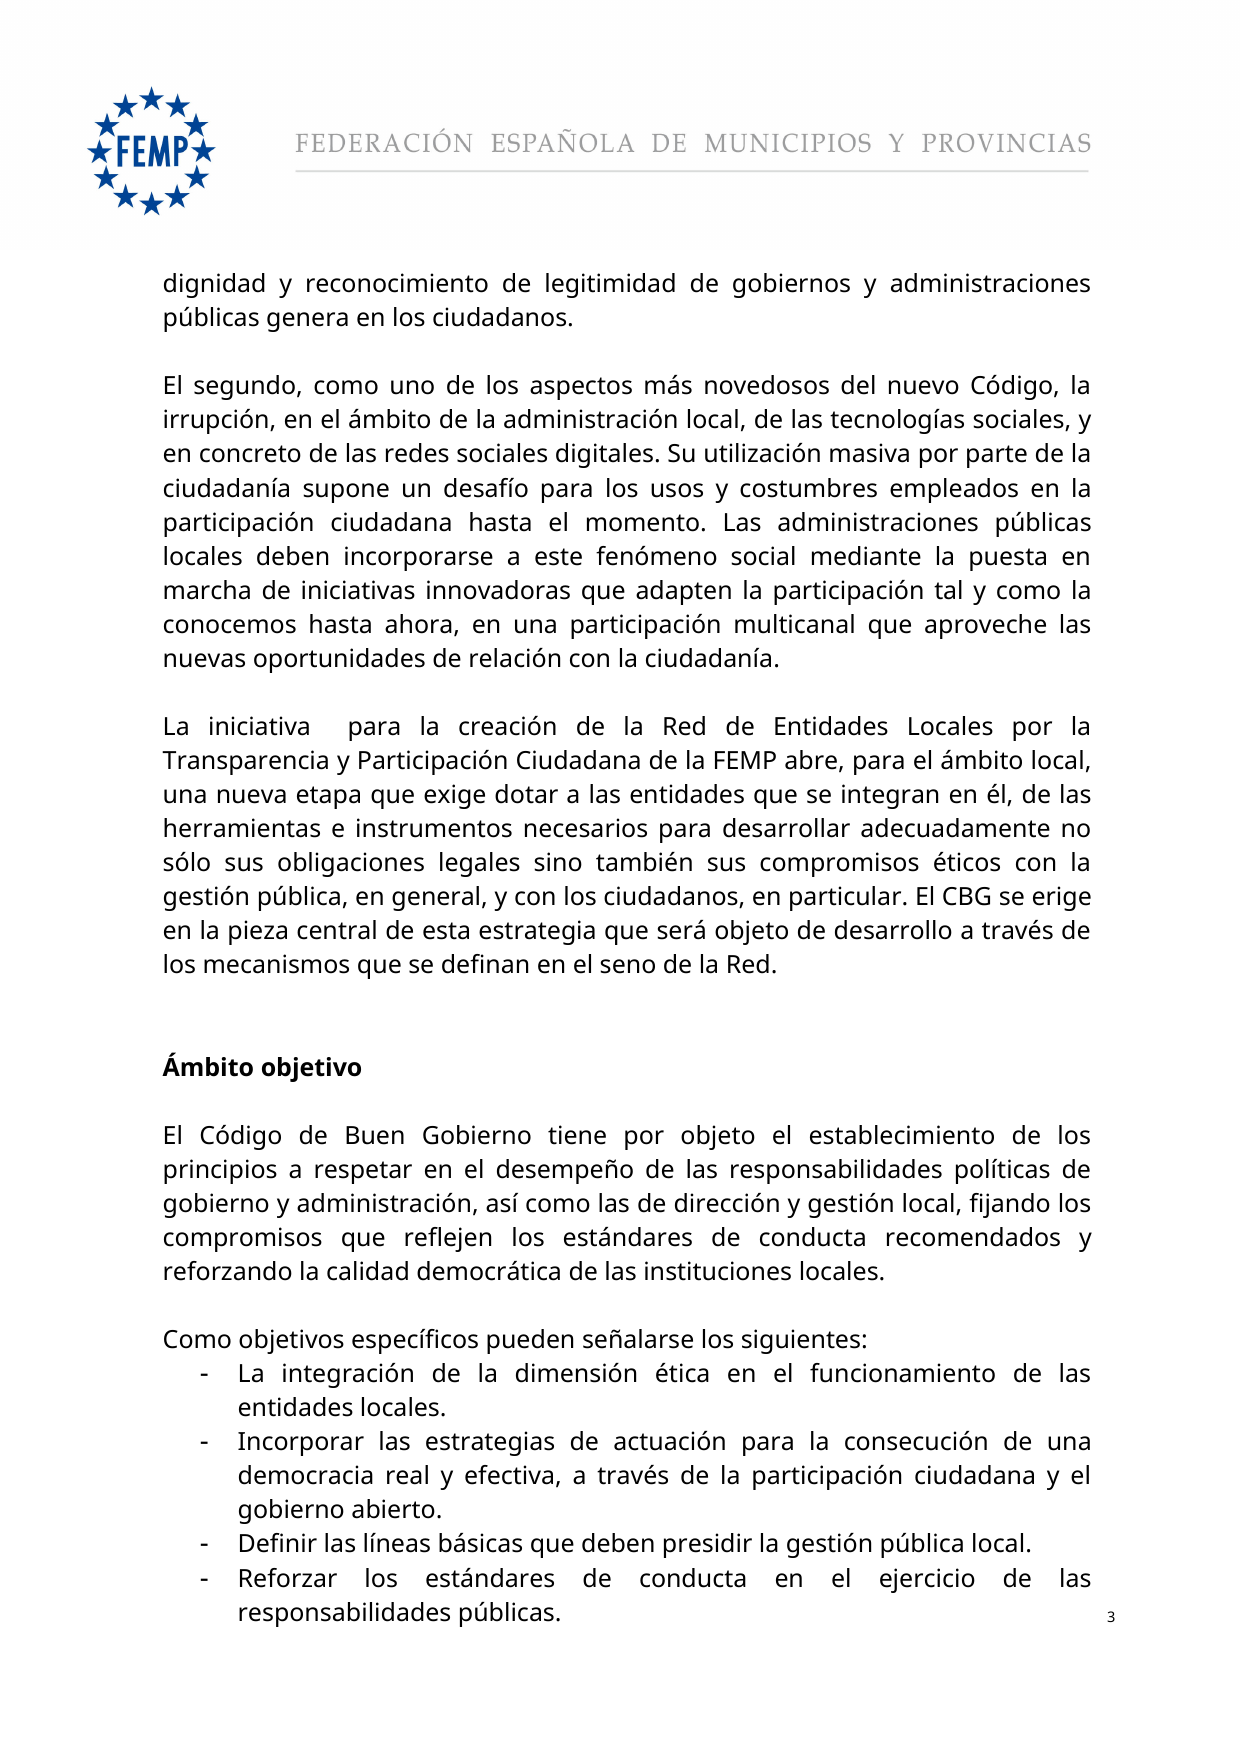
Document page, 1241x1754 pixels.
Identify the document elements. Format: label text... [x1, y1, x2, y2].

list La integración de la dimensión ética en el funcionamiento de las entidades locales. [200, 1356, 1092, 1424]
list Reforzar los estándares de conducta en el ejercicio de las responsabilidades públicas. [200, 1560, 1092, 1628]
subtitle Ámbito objetivo [162, 1049, 1092, 1083]
text La iniciativa para la creación de la Red de Entidades Locales por la Transparencia y Participación Ciudadana de la FEMP abre, para el ámbito local, una nueva etapa que exige dotar a las entidades que se integran en él, de las herramientas e instrumentos necesarios para desarrollar adecuadamente no sólo sus obligaciones legales sino también sus compromisos éticos con la gestión pública, en general, y con los ciudadanos, en particular. El CBG se erige en la pieza central de esta estrategia que será objeto de desarrollo a través de los mecanismos que se definan en el seno de la Red. [162, 709, 1092, 981]
text Como objetivos específicos pueden señalarse los siguientes: [162, 1322, 1092, 1356]
text El segundo, como uno de los aspectos más novedosos del nuevo Código, la irrupción, en el ámbito de la administración local, de las tecnologías sociales, y en concreto de las redes sociales digitales. Su utilización masiva por parte de la ciudadanía supone un desafío para los usos y costumbres empleados en la participación ciudadana hasta el momento. Las administraciones públicas locales deben incorporarse a este fenómeno social mediante la puesta en marcha de iniciativas innovadoras que adapten la participación tal y como la conocemos hasta ahora, en una participación multicanal que aproveche las nuevas oportunidades de relación con la ciudadanía. [162, 368, 1092, 674]
text El Código de Buen Gobierno tiene por objeto el establecimiento de los principios a respetar en el desempeño de las responsabilidades políticas de gobierno y administración, así como las de dirección y gestión local, fijando los compromisos que reflejen los estándares de conducta recomendados y reforzando la calidad democrática de las instituciones locales. [162, 1117, 1092, 1288]
list Incorporar las estrategias de actuación para la consecución de una democracia real y efectiva, a través de la participación ciudadana y el gobierno abierto. [200, 1424, 1092, 1526]
list Definir las líneas básicas que deben presidir la gestión pública local. [200, 1526, 1092, 1560]
text dignidad y reconocimiento de legitimidad de gobiernos y administraciones públicas genera en los ciudadanos. [162, 266, 1092, 334]
